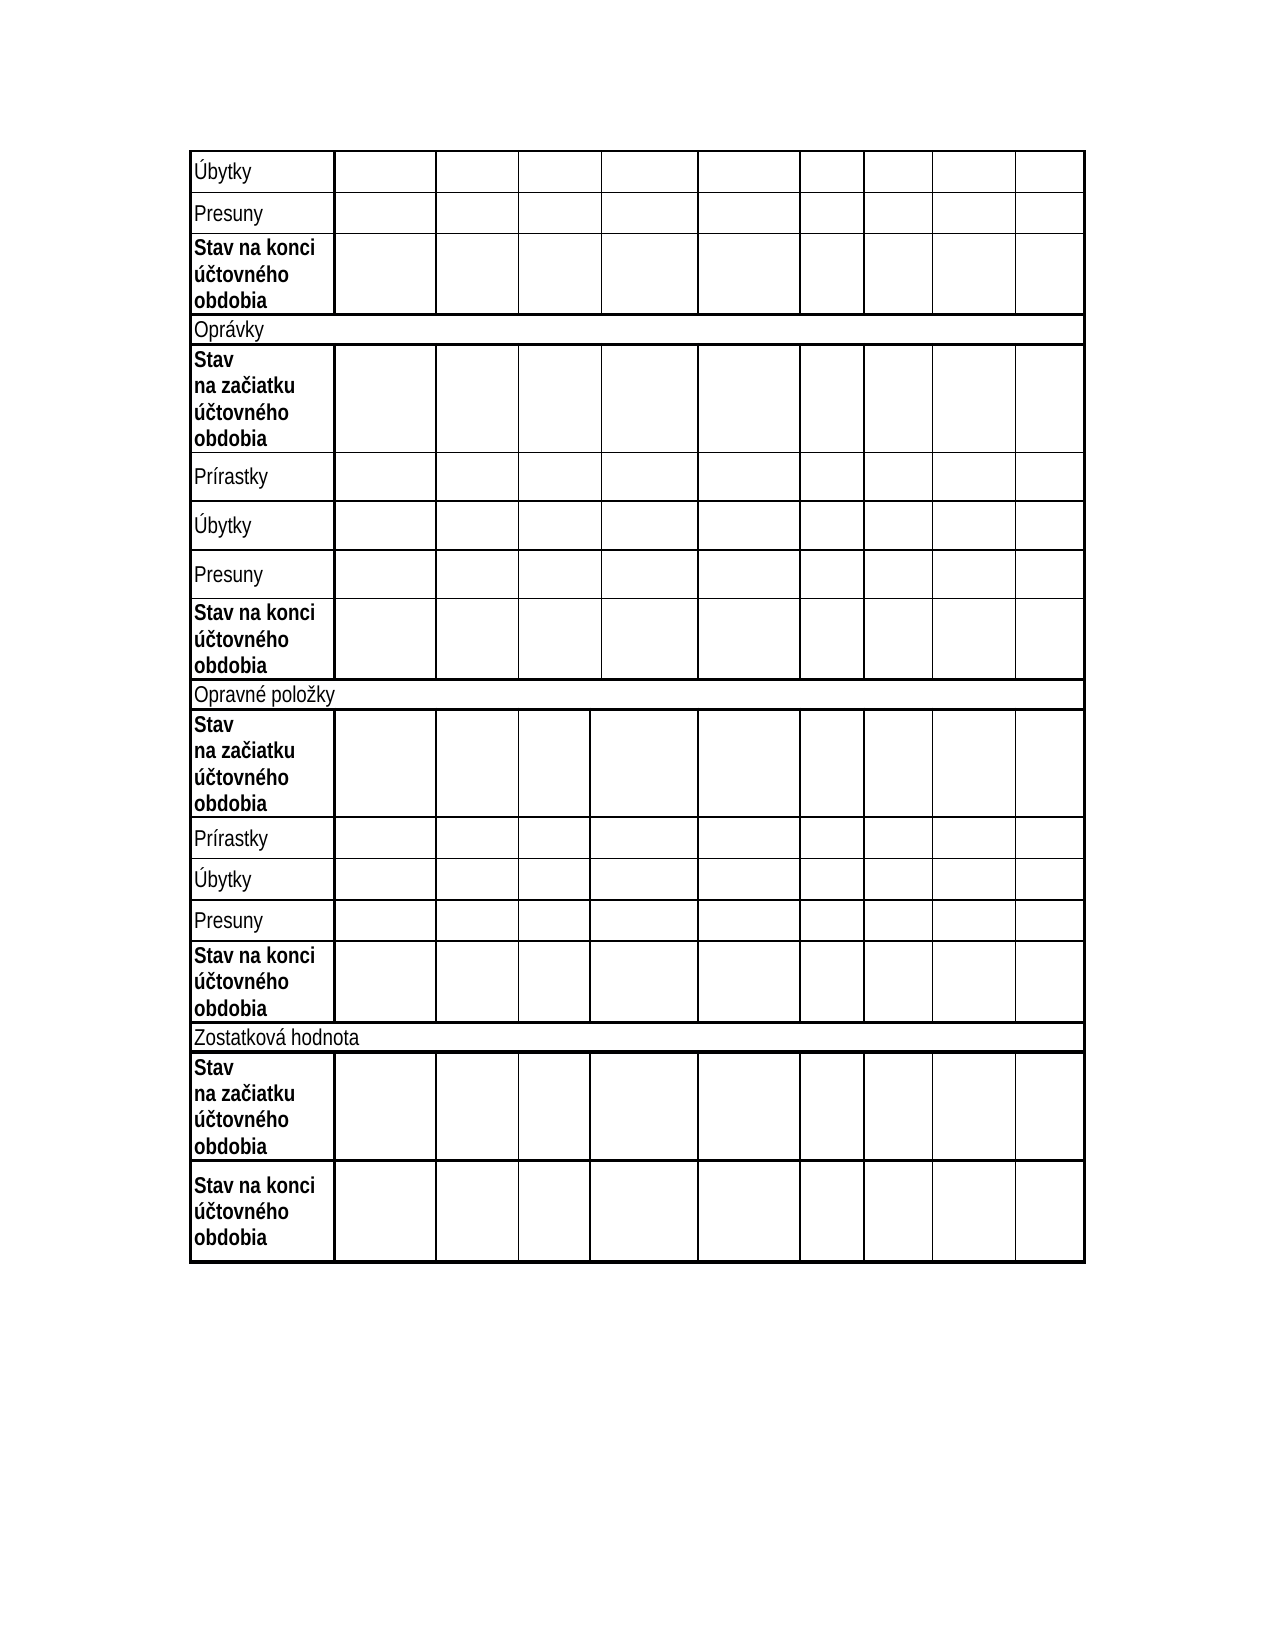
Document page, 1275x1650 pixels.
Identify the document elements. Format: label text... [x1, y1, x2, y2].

table_cell [801, 1162, 863, 1260]
table_cell [933, 901, 1015, 940]
table_cell Stav na začiatku účtovného obdobia [192, 1054, 333, 1159]
table_cell [602, 234, 697, 313]
table_cell Stav na konci účtovného obdobia [192, 942, 333, 1021]
table_cell [699, 152, 799, 191]
table_cell [865, 193, 932, 233]
table_cell [437, 1162, 518, 1260]
table_cell [699, 1054, 799, 1159]
table_cell [1016, 599, 1083, 678]
table_cell [336, 818, 435, 858]
table_cell [801, 346, 863, 451]
table_cell [699, 859, 799, 899]
table_cell [336, 1162, 435, 1260]
table_cell [865, 942, 932, 1021]
table_cell [801, 901, 863, 940]
table_cell [865, 599, 932, 678]
table_cell [336, 551, 435, 598]
table_cell [602, 346, 697, 451]
table_cell [699, 502, 799, 549]
table_cell Presuny [192, 193, 333, 233]
table_cell [801, 711, 863, 816]
table_cell Úbytky [192, 859, 333, 899]
table_cell [591, 711, 697, 816]
table_cell Stav na konci účtovného obdobia [192, 234, 333, 313]
table_cell [933, 502, 1015, 549]
table_cell [437, 193, 518, 233]
table_cell [437, 818, 518, 858]
table_cell Opravné položky [192, 681, 1083, 708]
table_cell [865, 711, 932, 816]
table_cell [933, 453, 1015, 500]
table_cell [336, 152, 435, 191]
table_cell [1016, 152, 1083, 191]
table_cell [519, 818, 589, 858]
table_cell [865, 234, 932, 313]
table_cell [602, 193, 697, 233]
table_cell [1016, 453, 1083, 500]
table_cell [519, 711, 589, 816]
table_cell [933, 1054, 1015, 1159]
table_cell [519, 502, 601, 549]
table_cell [519, 152, 601, 191]
table_cell [801, 599, 863, 678]
table_cell [519, 1162, 589, 1260]
table_cell [933, 346, 1015, 451]
table_cell [336, 859, 435, 899]
table_cell [699, 551, 799, 598]
table_cell [437, 234, 518, 313]
table_cell [519, 942, 589, 1021]
table_cell Úbytky [192, 502, 333, 549]
table_cell [933, 942, 1015, 1021]
table_cell [519, 551, 601, 598]
table_cell Prírastky [192, 453, 333, 500]
table_cell Presuny [192, 551, 333, 598]
table_cell [437, 901, 518, 940]
table_cell [1016, 942, 1083, 1021]
table_cell [699, 453, 799, 500]
table_cell [519, 901, 589, 940]
table_cell [1016, 346, 1083, 451]
table_cell [699, 818, 799, 858]
table_cell [865, 859, 932, 899]
table_cell Presuny [192, 901, 333, 940]
table_cell [933, 152, 1015, 191]
table_cell [1016, 502, 1083, 549]
table_cell [933, 193, 1015, 233]
table_cell [519, 453, 601, 500]
table_cell [591, 1162, 697, 1260]
table_cell [865, 152, 932, 191]
table_cell [801, 818, 863, 858]
table_cell [437, 152, 518, 191]
table_cell [933, 711, 1015, 816]
table_cell [336, 193, 435, 233]
table_cell [437, 599, 518, 678]
table_cell [699, 599, 799, 678]
table_cell [437, 711, 518, 816]
table_cell [933, 551, 1015, 598]
table_cell [602, 599, 697, 678]
table_cell [591, 942, 697, 1021]
table_cell Zostatková hodnota [192, 1024, 1083, 1050]
table_cell [519, 1054, 589, 1159]
table_cell [801, 234, 863, 313]
table_cell [519, 234, 601, 313]
table_cell [933, 818, 1015, 858]
table_cell [1016, 234, 1083, 313]
table_cell [933, 1162, 1015, 1260]
table_cell [801, 551, 863, 598]
table_cell [437, 502, 518, 549]
table_cell [865, 1054, 932, 1159]
table_cell [437, 453, 518, 500]
table_cell [1016, 859, 1083, 899]
table_cell [865, 346, 932, 451]
table_cell [591, 818, 697, 858]
table_cell [336, 942, 435, 1021]
table_cell [602, 502, 697, 549]
table_cell [933, 859, 1015, 899]
table_cell [699, 346, 799, 451]
table_cell [591, 1054, 697, 1159]
table_cell [699, 1162, 799, 1260]
table_cell [1016, 1162, 1083, 1260]
table_cell [699, 942, 799, 1021]
table_cell [865, 901, 932, 940]
table_cell [1016, 551, 1083, 598]
table_cell [699, 193, 799, 233]
table_cell [801, 152, 863, 191]
table_cell [437, 1054, 518, 1159]
table_cell [933, 599, 1015, 678]
table_cell [602, 152, 697, 191]
table_cell [865, 1162, 932, 1260]
table_cell [933, 234, 1015, 313]
table_cell [437, 346, 518, 451]
table_cell [699, 901, 799, 940]
table_cell [1016, 711, 1083, 816]
table_cell [336, 1054, 435, 1159]
table_cell [336, 711, 435, 816]
table_cell [336, 234, 435, 313]
table_cell [801, 942, 863, 1021]
table_cell [519, 193, 601, 233]
table_cell [519, 859, 589, 899]
table_cell [801, 502, 863, 549]
table_cell [336, 599, 435, 678]
table_cell [865, 551, 932, 598]
table_cell Stav na konci účtovného obdobia [192, 1162, 333, 1260]
table_cell [699, 234, 799, 313]
table_cell [602, 453, 697, 500]
table_cell Úbytky [192, 152, 333, 191]
table_cell [801, 193, 863, 233]
table_cell [437, 859, 518, 899]
table_cell Stav na konci účtovného obdobia [192, 599, 333, 678]
table_cell [1016, 193, 1083, 233]
table_cell [1016, 901, 1083, 940]
table_cell [699, 711, 799, 816]
table_cell Oprávky [192, 316, 1083, 343]
table_cell [1016, 818, 1083, 858]
table_cell [865, 453, 932, 500]
table_cell [865, 502, 932, 549]
table_cell [437, 551, 518, 598]
table_cell [336, 502, 435, 549]
table_cell [336, 346, 435, 451]
table_cell Stav na začiatku účtovného obdobia [192, 346, 333, 451]
table_cell [801, 1054, 863, 1159]
table_cell [602, 551, 697, 598]
table_cell [801, 859, 863, 899]
table_cell [1016, 1054, 1083, 1159]
table_cell Stav na začiatku účtovného obdobia [192, 711, 333, 816]
table_cell [437, 942, 518, 1021]
table_cell [591, 859, 697, 899]
table_cell [336, 901, 435, 940]
table_cell [336, 453, 435, 500]
table_cell [519, 599, 601, 678]
table_cell [591, 901, 697, 940]
table_cell Prírastky [192, 818, 333, 858]
table_cell [865, 818, 932, 858]
table_cell [519, 346, 601, 451]
table_cell [801, 453, 863, 500]
